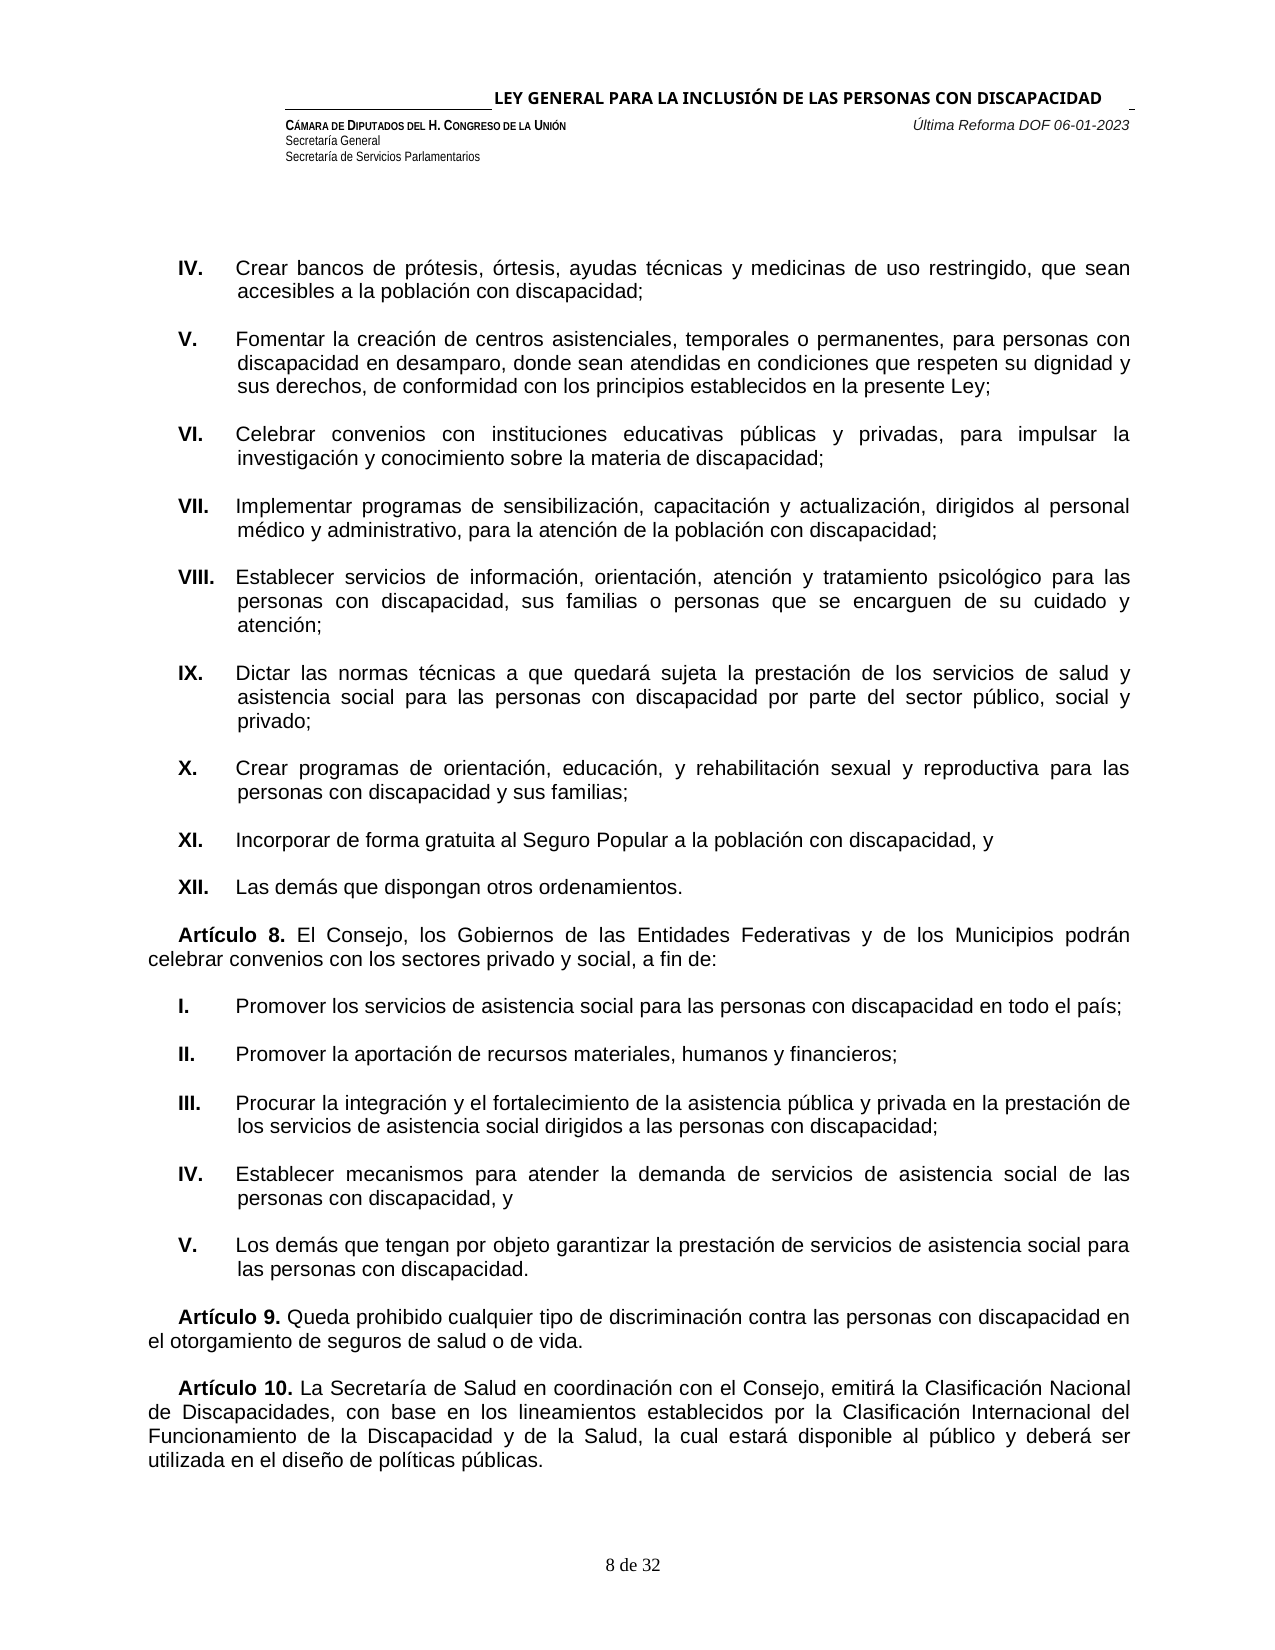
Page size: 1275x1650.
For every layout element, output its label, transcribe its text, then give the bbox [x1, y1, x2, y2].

text Artículo 8. El Consejo, los Gobiernos de las Entidades Federativas y de los Municipios podrán celebrar convenios con los sectores privado y social, a fin de: [148, 923, 1130, 971]
text VII. Implementar programas de sensibilización, capacitación y actualización, dirigidos al personal médico y administrativo, para la atención de la población con discapacidad; [178, 494, 1130, 542]
text VIII. Establecer servicios de información, orientación, atención y tratamiento psicológico para las personas con discapacidad, sus familias o personas que se encarguen de su cuidado y atención; [178, 565, 1131, 637]
text II. Promover la aportación de recursos materiales, humanos y financieros; [178, 1042, 1148, 1066]
text I. Promover los servicios de asistencia social para las personas con discapacidad en todo el país; [178, 994, 1148, 1018]
text IV. Crear bancos de prótesis, órtesis, ayudas técnicas y medicinas de uso restringido, que sean accesibles a la población con discapacidad; [178, 255, 1130, 303]
text Artículo 10. La Secretaría de Salud en coordinación con el Consejo, emitirá la Clasificación Nacional de Discapacidades, con base en los lineamientos establecidos por la Clasificación Internacional del Funcionamiento de la Discapacidad y de la Salud, la cual estará disponible al público y deberá ser utilizada en el diseño de políticas públicas. [148, 1376, 1131, 1472]
text VI. Celebrar convenios con instituciones educativas públicas y privadas, para impulsar la investigación y conocimiento sobre la materia de discapacidad; [178, 422, 1130, 470]
text X. Crear programas de orientación, educación, y rehabilitación sexual y reproductiva para las personas con discapacidad y sus familias; [178, 756, 1130, 804]
text IX. Dictar las normas técnicas a que quedará sujeta la prestación de los servicios de salud y asistencia social para las personas con discapacidad por parte del sector público, social y privado; [178, 661, 1130, 733]
text XI. Incorporar de forma gratuita al Seguro Popular a la población con discapacidad, y [178, 827, 1148, 851]
text Artículo 9. Queda prohibido cualquier tipo de discriminación contra las personas con discapacidad en el otorgamiento de seguros de salud o de vida. [148, 1304, 1130, 1352]
text IV. Establecer mecanismos para atender la demanda de servicios de asistencia social de las personas con discapacidad, y [178, 1161, 1130, 1209]
text III. Procurar la integración y el fortalecimiento de la asistencia pública y privada en la prestación de los servicios de asistencia social dirigidos a las personas con discapacidad; [178, 1090, 1131, 1138]
text V. Fomentar la creación de centros asistenciales, temporales o permanentes, para personas con discapacidad en desamparo, donde sean atendidas en condiciones que respeten su dignidad y sus derechos, de conformidad con los principios establecidos en la presente Ley; [178, 326, 1131, 398]
text V. Los demás que tengan por objeto garantizar la prestación de servicios de asistencia social para las personas con discapacidad. [178, 1233, 1130, 1281]
text XII. Las demás que dispongan otros ordenamientos. [178, 875, 1148, 899]
